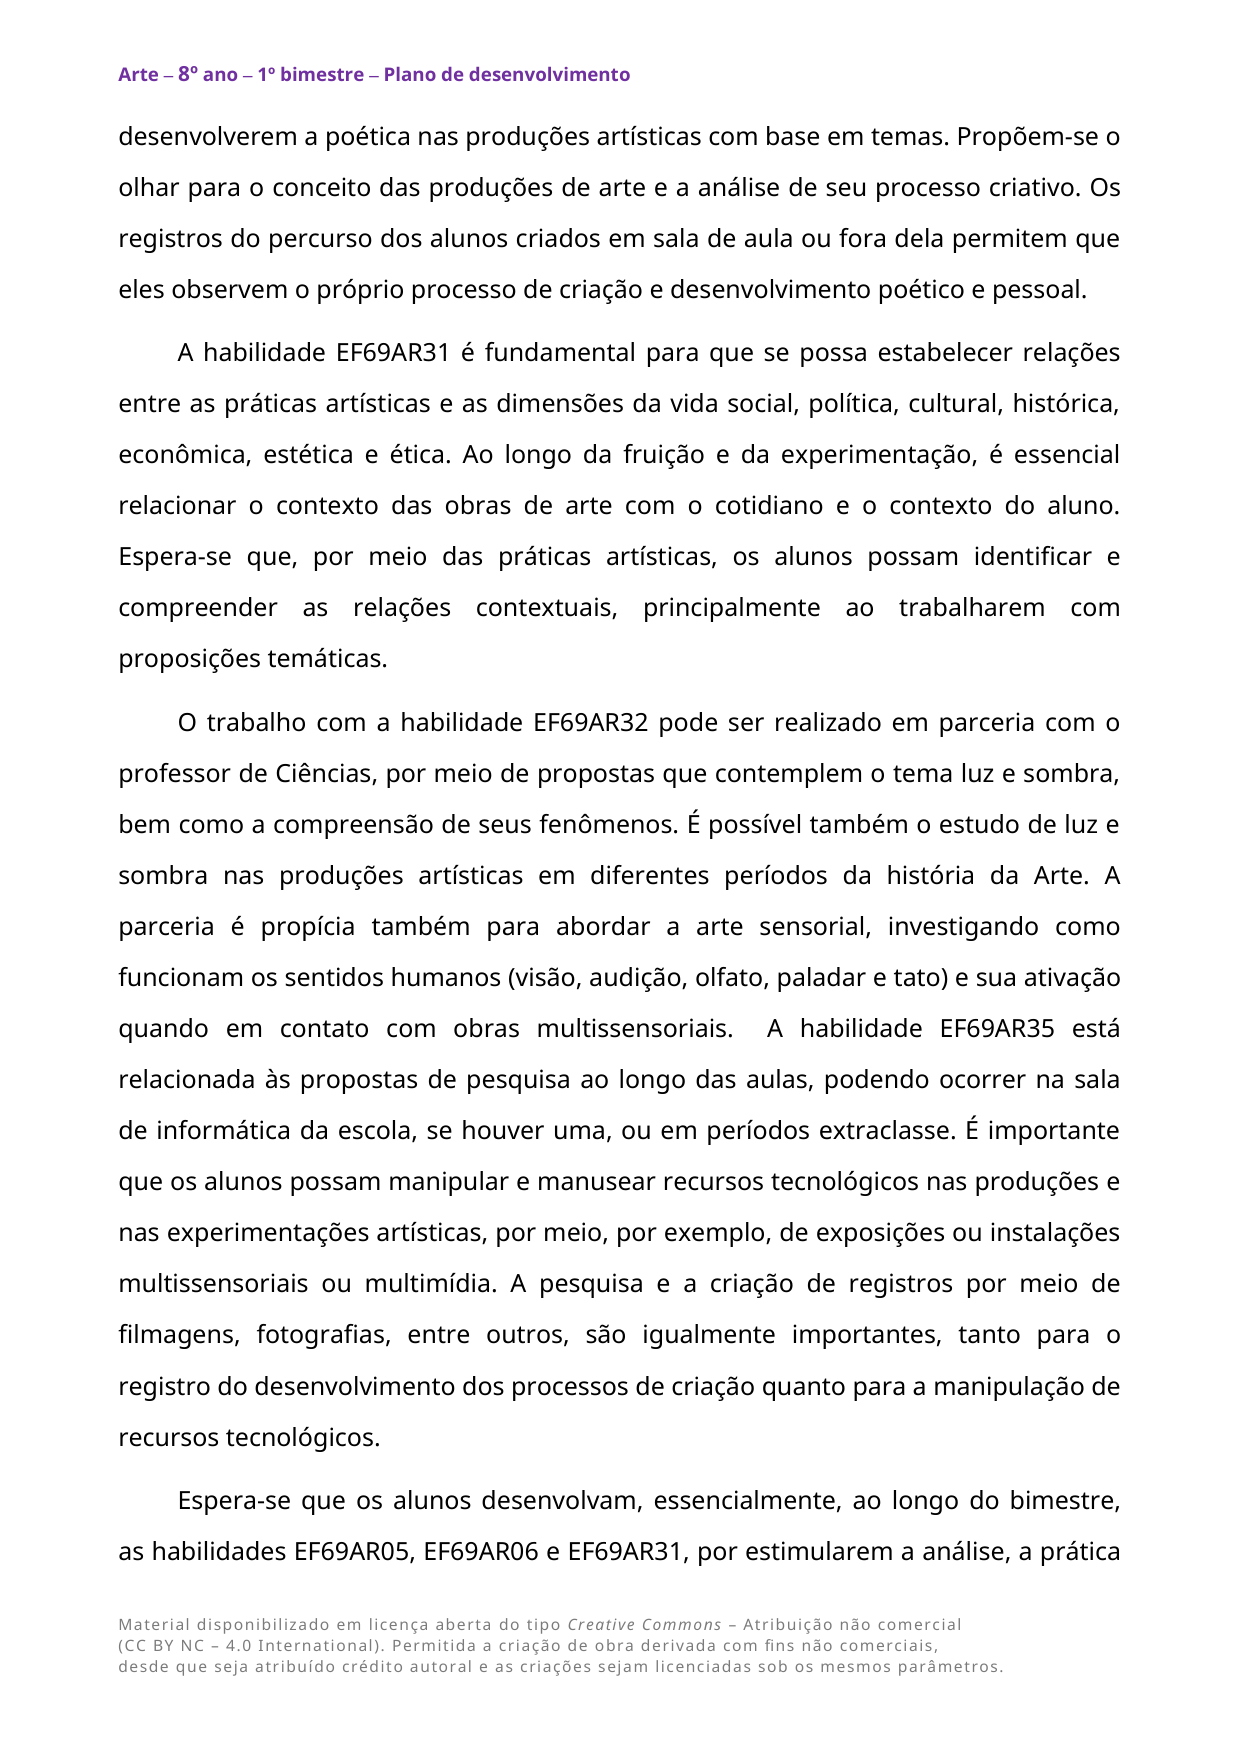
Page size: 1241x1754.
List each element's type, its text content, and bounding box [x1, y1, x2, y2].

text desenvolverem a poética nas produções artísticas com base em temas. Propõem-se o olhar para o conceito das produções de arte e a análise de seu processo criativo. Os registros do percurso dos alunos criados em sala de aula ou fora dela permitem que eles observem o próprio processo de criação e desenvolvimento poético e pessoal. [118, 118, 1122, 305]
text O trabalho com a habilidade EF69AR32 pode ser realizado em parceria com o professor de Ciências, por meio de propostas que contemplem o tema luz e sombra, bem como a compreensão de seus fenômenos. É possível também o estudo de luz e sombra nas produções artísticas em diferentes períodos da história da Arte. A parceria é propícia também para abordar a arte sensorial, investigando como funcionam os sentidos humanos (visão, audição, olfato, paladar e tato) e sua ativação quando em contato com obras multissensoriais. A habilidade EF69AR35 está relacionada às propostas de pesquisa ao longo das aulas, podendo ocorrer na sala de informática da escola, se houver uma, ou em períodos extraclasse. É importante que os alunos possam manipular e manusear recursos tecnológicos nas produções e nas experimentações artísticas, por meio, por exemplo, de exposições ou instalações multissensoriais ou multimídia. A pesquisa e a criação de registros por meio de filmagens, fotografias, entre outros, são igualmente importantes, tanto para o registro do desenvolvimento dos processos de criação quanto para a manipulação de recursos tecnológicos. [118, 704, 1122, 1453]
text Espera-se que os alunos desenvolvam, essencialmente, ao longo do bimestre, as habilidades EF69AR05, EF69AR06 e EF69AR31, por estimularem a análise, a prática [118, 1483, 1122, 1568]
text A habilidade EF69AR31 é fundamental para que se possa estabelecer relações entre as práticas artísticas e as dimensões da vida social, política, cultural, histórica, econômica, estética e ética. Ao longo da fruição e da experimentação, é essencial relacionar o contexto das obras de arte com o cotidiano e o contexto do aluno. Espera-se que, por meio das práticas artísticas, os alunos possam identificar e compreender as relações contextuais, principalmente ao trabalharem com proposições temáticas. [118, 335, 1122, 675]
